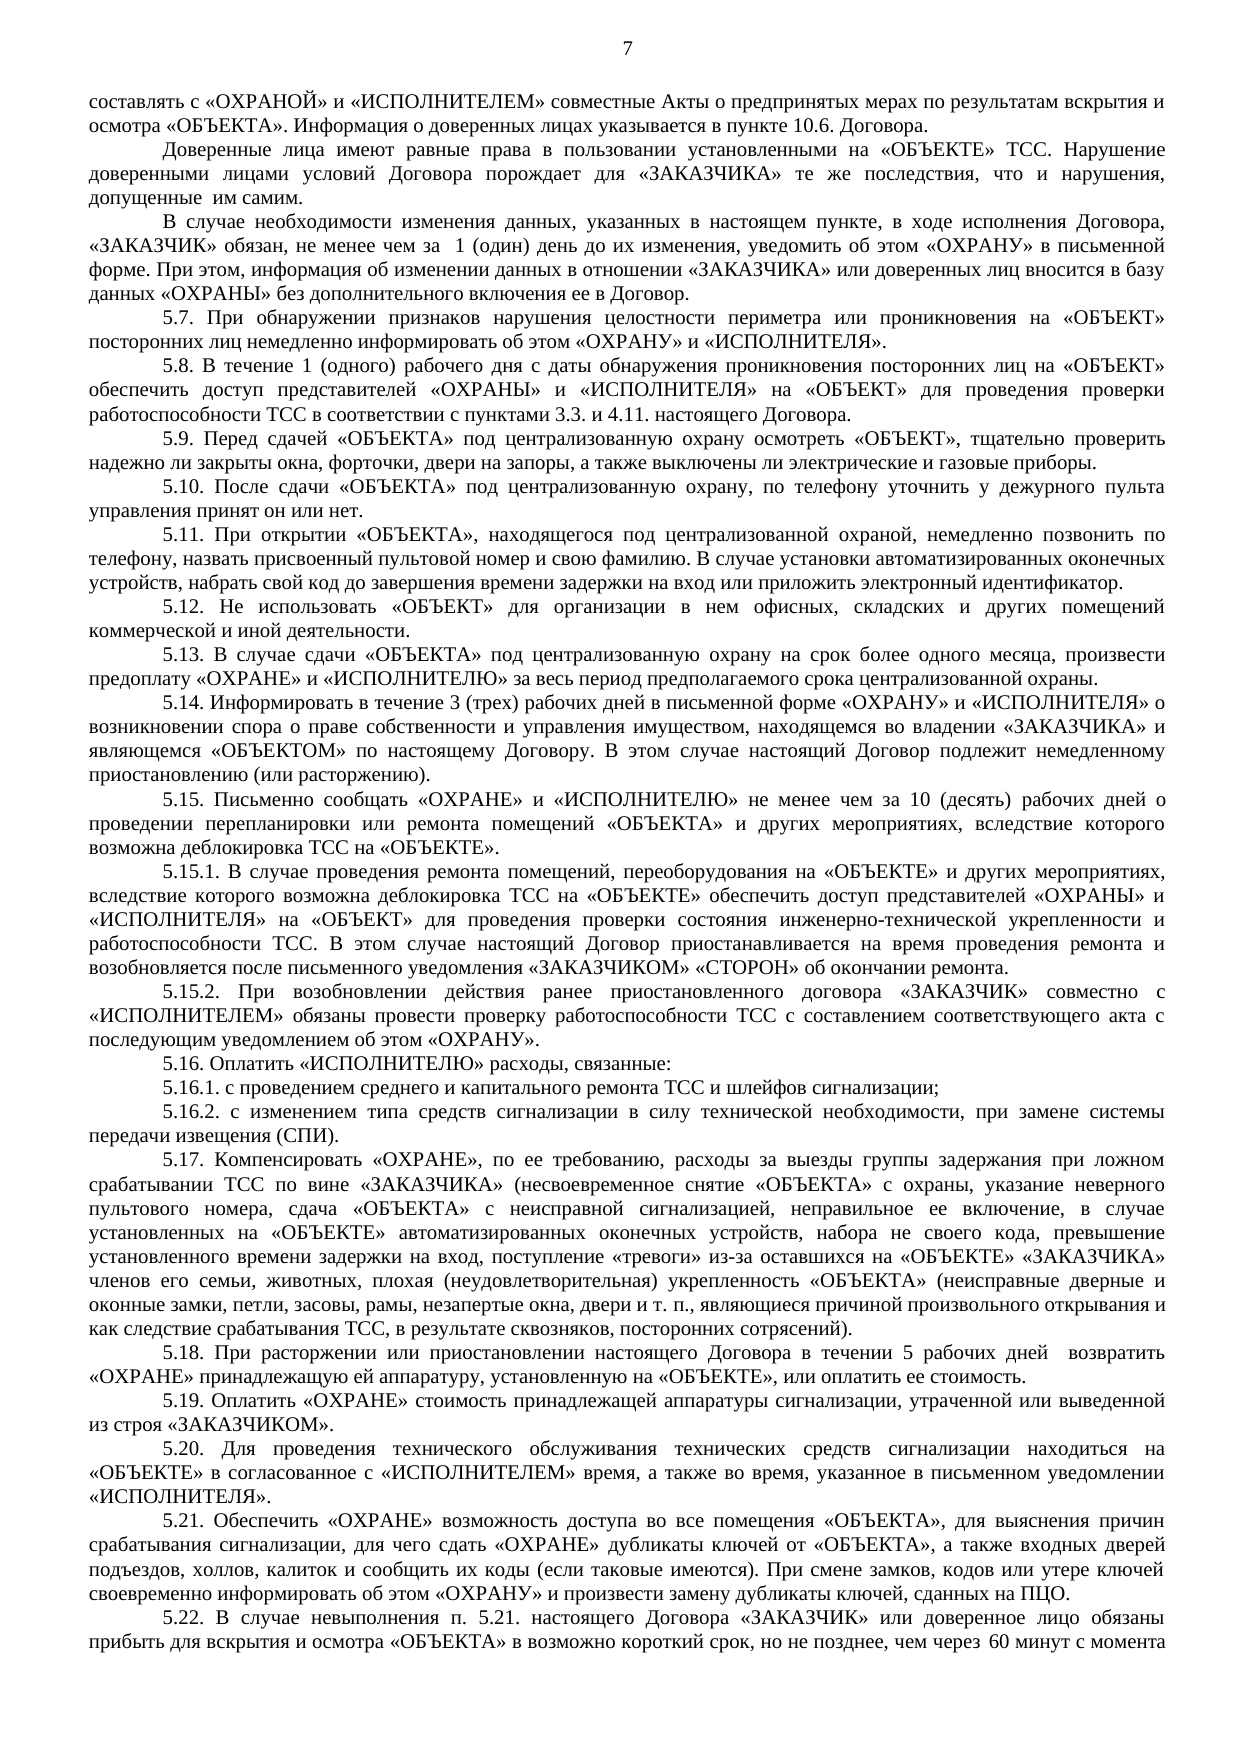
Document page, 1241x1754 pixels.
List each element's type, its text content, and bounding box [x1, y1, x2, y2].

text Доверенные лица имеют равные права в пользовании установленными на «ОБЪЕКТЕ» ТСС. Нарушение доверенными лицами условий Договора порождает для «ЗАКАЗЧИКА» те же последствия, что и нарушения, допущенные им самим. [89, 137, 1166, 209]
text 5.16.2. с изменением типа средств сигнализации в силу технической необходимости, при замене системы передачи извещения (СПИ). [89, 1099, 1166, 1147]
text 5.21. Обеспечить «ОХРАНЕ» возможность доступа во все помещения «ОБЪЕКТА», для выяснения причин срабатывания сигнализации, для чего сдать «ОХРАНЕ» дубликаты ключей от «ОБЪЕКТА», а также входных дверей подъездов, холлов, калиток и сообщить их коды (если таковые имеются). При смене замков, кодов или утере ключей своевременно информировать об этом «ОХРАНУ» и произвести замену дубликаты ключей, сданных на ПЦО. [89, 1508, 1166, 1604]
text 5.16.1. с проведением среднего и капитального ремонта ТСС и шлейфов сигнализации; [89, 1075, 1166, 1099]
text 5.7. При обнаружении признаков нарушения целостности периметра или проникновения на «ОБЪЕКТ» посторонних лиц немедленно информировать об этом «ОХРАНУ» и «ИСПОЛНИТЕЛЯ». [89, 305, 1166, 353]
text 5.14. Информировать в течение 3 (трех) рабочих дней в письменной форме «ОХРАНУ» и «ИСПОЛНИТЕЛЯ» о возникновении спора о праве собственности и управления имуществом, находящемся во владении «ЗАКАЗЧИКА» и являющемся «ОБЪЕКТОМ» по настоящему Договору. В этом случае настоящий Договор подлежит немедленному приостановлению (или расторжению). [89, 690, 1166, 786]
text 5.16. Оплатить «ИСПОЛНИТЕЛЮ» расходы, связанные: [89, 1051, 1166, 1075]
text 5.15.1. В случае проведения ремонта помещений, переоборудования на «ОБЪЕКТЕ» и других мероприятиях, вследствие которого возможна деблокировка ТСС на «ОБЪЕКТЕ» обеспечить доступ представителей «ОХРАНЫ» и «ИСПОЛНИТЕЛЯ» на «ОБЪЕКТ» для проведения проверки состояния инженерно-технической укрепленности и работоспособности ТСС. В этом случае настоящий Договор приостанавливается на время проведения ремонта и возобновляется после письменного уведомления «ЗАКАЗЧИКОМ» «СТОРОН» об окончании ремонта. [89, 859, 1166, 979]
text 5.11. При открытии «ОБЪЕКТА», находящегося под централизованной охраной, немедленно позвонить по телефону, назвать присвоенный пультовой номер и свою фамилию. В случае установки автоматизированных оконечных устройств, набрать свой код до завершения времени задержки на вход или приложить электронный идентификатор. [89, 522, 1166, 594]
text 5.18. При расторжении или приостановлении настоящего Договора в течении 5 рабочих дней возвратить «ОХРАНЕ» принадлежащую ей аппаратуру, установленную на «ОБЪЕКТЕ», или оплатить ее стоимость. [89, 1340, 1166, 1388]
text 5.22. В случае невыполнения п. 5.21. настоящего Договора «ЗАКАЗЧИК» или доверенное лицо обязаны прибыть для вскрытия и осмотра «ОБЪЕКТА» в возможно короткий срок, но не позднее, чем через 60 минут с момента [89, 1604, 1166, 1653]
text В случае необходимости изменения данных, указанных в настоящем пункте, в ходе исполнения Договора, «ЗАКАЗЧИК» обязан, не менее чем за 1 (один) день до их изменения, уведомить об этом «ОХРАНУ» в письменной форме. При этом, информация об изменении данных в отношении «ЗАКАЗЧИКА» или доверенных лиц вносится в базу данных «ОХРАНЫ» без дополнительного включения ее в Договор. [89, 209, 1166, 305]
text 5.9. Перед сдачей «ОБЪЕКТА» под централизованную охрану осмотреть «ОБЪЕКТ», тщательно проверить надежно ли закрыты окна, форточки, двери на запоры, а также выключены ли электрические и газовые приборы. [89, 426, 1166, 474]
text 5.19. Оплатить «ОХРАНЕ» стоимость принадлежащей аппаратуры сигнализации, утраченной или выведенной из строя «ЗАКАЗЧИКОМ». [89, 1388, 1166, 1436]
text 5.15. Письменно сообщать «ОХРАНЕ» и «ИСПОЛНИТЕЛЮ» не менее чем за 10 (десять) рабочих дней о проведении перепланировки или ремонта помещений «ОБЪЕКТА» и других мероприятиях, вследствие которого возможна деблокировка ТСС на «ОБЪЕКТЕ». [89, 786, 1166, 859]
text 5.13. В случае сдачи «ОБЪЕКТА» под централизованную охрану на срок более одного месяца, произвести предоплату «ОХРАНЕ» и «ИСПОЛНИТЕЛЮ» за весь период предполагаемого срока централизованной охраны. [89, 642, 1166, 690]
text 5.20. Для проведения технического обслуживания технических средств сигнализации находиться на «ОБЪЕКТЕ» в согласованное с «ИСПОЛНИТЕЛЕМ» время, а также во время, указанное в письменном уведомлении «ИСПОЛНИТЕЛЯ». [89, 1436, 1166, 1508]
text 5.15.2. При возобновлении действия ранее приостановленного договора «ЗАКАЗЧИК» совместно с «ИСПОЛНИТЕЛЕМ» обязаны провести проверку работоспособности ТСС с составлением соответствующего акта с последующим уведомлением об этом «ОХРАНУ». [89, 979, 1166, 1051]
text 5.12. Не использовать «ОБЪЕКТ» для организации в нем офисных, складских и других помещений коммерческой и иной деятельности. [89, 594, 1166, 642]
text составлять с «ОХРАНОЙ» и «ИСПОЛНИТЕЛЕМ» совместные Акты о предпринятых мерах по результатам вскрытия и осмотра «ОБЪЕКТА». Информация о доверенных лицах указывается в пункте 10.6. Договора. [89, 89, 1166, 137]
text 5.8. В течение 1 (одного) рабочего дня с даты обнаружения проникновения посторонних лиц на «ОБЪЕКТ» обеспечить доступ представителей «ОХРАНЫ» и «ИСПОЛНИТЕЛЯ» на «ОБЪЕКТ» для проведения проверки работоспособности ТСС в соответствии с пунктами 3.3. и 4.11. настоящего Договора. [89, 353, 1166, 426]
text 5.10. После сдачи «ОБЪЕКТА» под централизованную охрану, по телефону уточнить у дежурного пульта управления принят он или нет. [89, 474, 1166, 522]
text 5.17. Компенсировать «ОХРАНЕ», по ее требованию, расходы за выезды группы задержания при ложном срабатывании ТСС по вине «ЗАКАЗЧИКА» (несвоевременное снятие «ОБЪЕКТА» с охраны, указание неверного пультового номера, сдача «ОБЪЕКТА» с неисправной сигнализацией, неправильное ее включение, в случае установленных на «ОБЪЕКТЕ» автоматизированных оконечных устройств, набора не своего кода, превышение установленного времени задержки на вход, поступление «тревоги» из-за оставшихся на «ОБЪЕКТЕ» «ЗАКАЗЧИКА» членов его семьи, животных, плохая (неудовлетворительная) укрепленность «ОБЪЕКТА» (неисправные дверные и оконные замки, петли, засовы, рамы, незапертые окна, двери и т. п., являющиеся причиной произвольного открывания и как следствие срабатывания ТСС, в результате сквозняков, посторонних сотрясений). [89, 1147, 1166, 1340]
